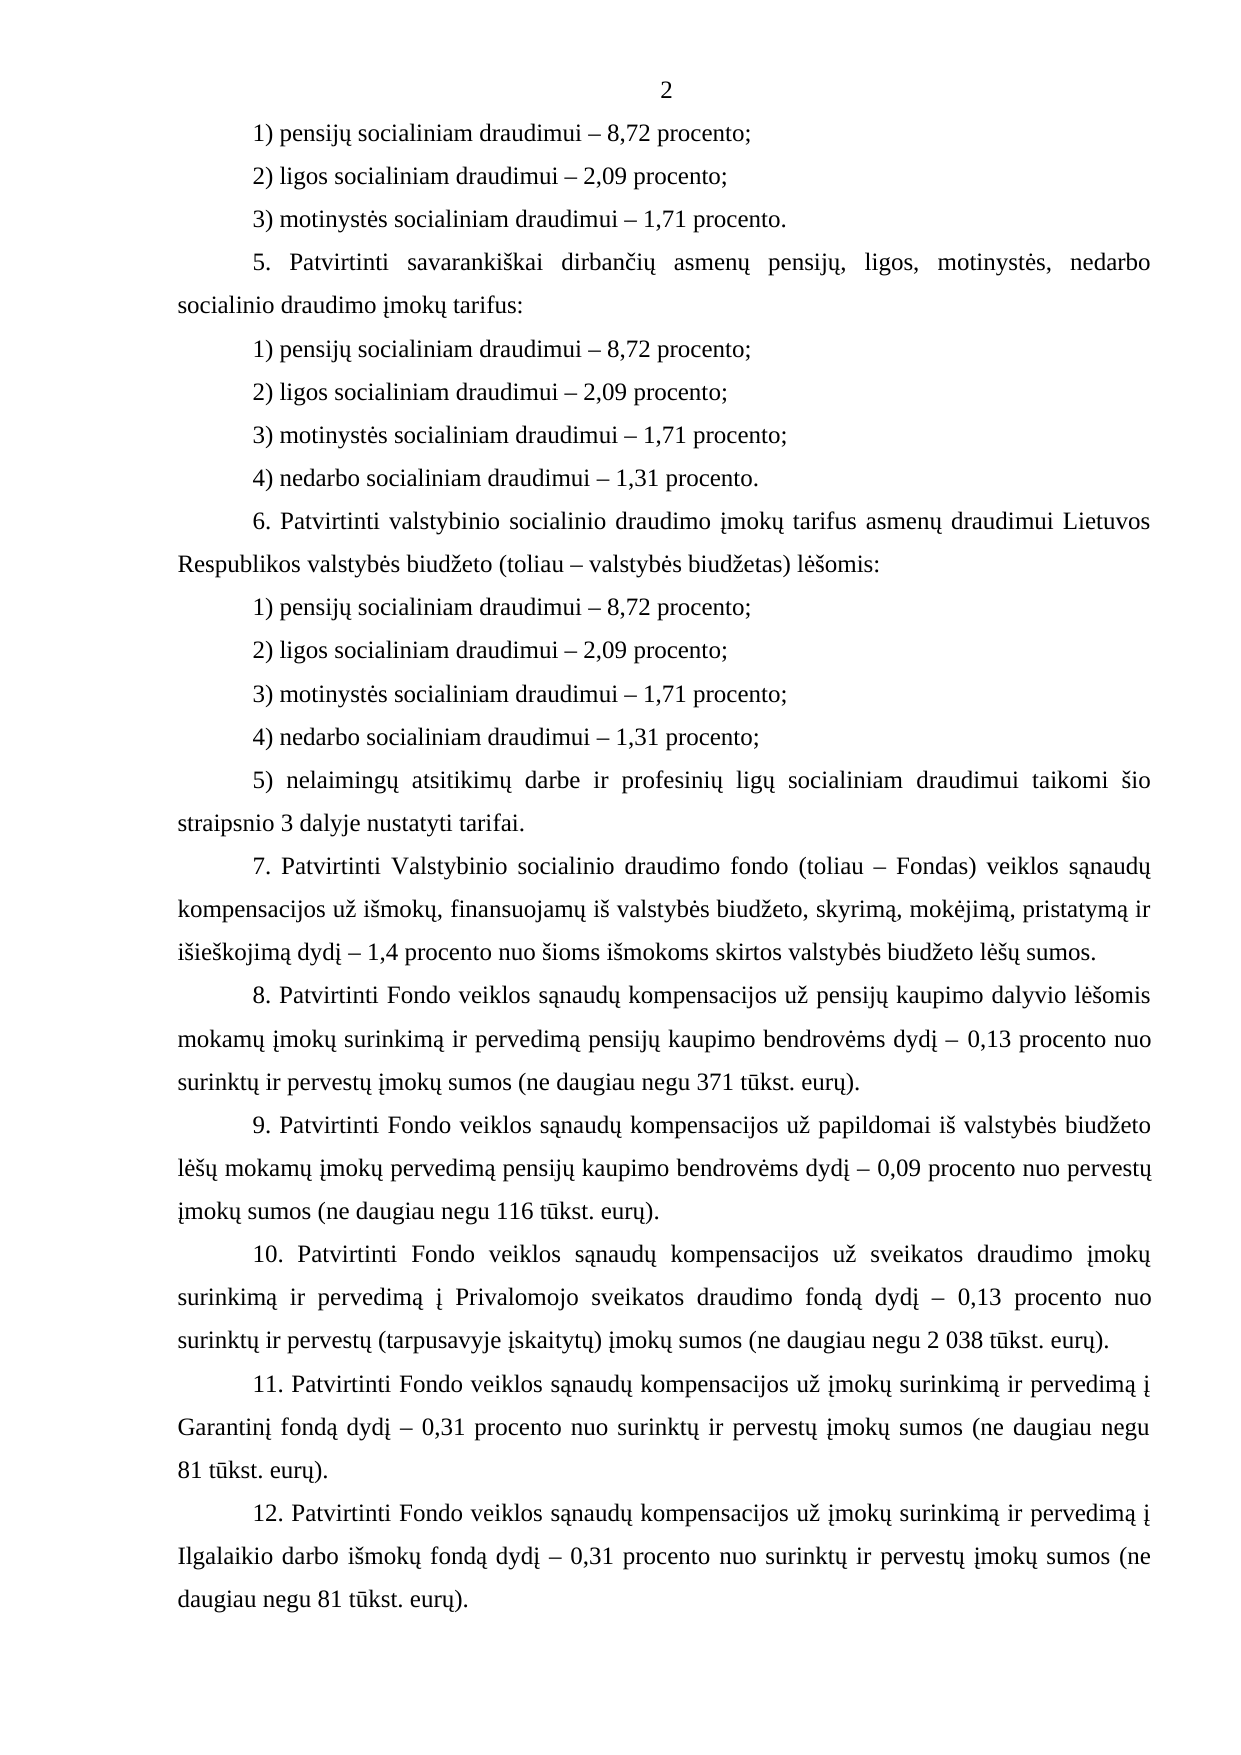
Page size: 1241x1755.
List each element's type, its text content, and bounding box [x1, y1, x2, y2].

text 5) nelaimingų atsitikimų darbe ir profesinių ligų socialiniam draudimui taikomi šio straipsnio 3 dalyje nustatyti tarifai. [177, 765, 1152, 837]
text 12. Patvirtinti Fondo veiklos sąnaudų kompensacijos už įmokų surinkimą ir pervedimą į Ilgalaikio darbo išmokų fondą dydį – 0,31 procento nuo surinktų ir pervestų įmokų sumos (ne daugiau negu 81 tūkst. eurų). [177, 1498, 1152, 1613]
text 5. Patvirtinti savarankiškai dirbančių asmenų pensijų, ligos, motinystės, nedarbo socialinio draudimo įmokų tarifus: [177, 247, 1152, 319]
text 10. Patvirtinti Fondo veiklos sąnaudų kompensacijos už sveikatos draudimo įmokų surinkimą ir pervedimą į Privalomojo sveikatos draudimo fondą dydį – 0,13 procento nuo surinktų ir pervestų (tarpusavyje įskaitytų) įmokų sumos (ne daugiau negu 2 038 tūkst. eurų). [177, 1239, 1152, 1354]
text 6. Patvirtinti valstybinio socialinio draudimo įmokų tarifus asmenų draudimui Lietuvos Respublikos valstybės biudžeto (toliau – valstybės biudžetas) lėšomis: [177, 506, 1152, 578]
text 2) ligos socialiniam draudimui – 2,09 procento; [177, 636, 1152, 664]
text 2) ligos socialiniam draudimui – 2,09 procento; [177, 161, 1152, 190]
text 4) nedarbo socialiniam draudimui – 1,31 procento; [177, 722, 1152, 751]
text 2) ligos socialiniam draudimui – 2,09 procento; [177, 377, 1152, 406]
text 3) motinystės socialiniam draudimui – 1,71 procento; [177, 420, 1152, 449]
text 7. Patvirtinti Valstybinio socialinio draudimo fondo (toliau – Fondas) veiklos sąnaudų kompensacijos už išmokų, finansuojamų iš valstybės biudžeto, skyrimą, mokėjimą, pristatymą ir išieškojimą dydį – 1,4 procento nuo šioms išmokoms skirtos valstybės biudžeto lėšų sumos. [177, 851, 1152, 966]
text 11. Patvirtinti Fondo veiklos sąnaudų kompensacijos už įmokų surinkimą ir pervedimą į Garantinį fondą dydį – 0,31 procento nuo surinktų ir pervestų įmokų sumos (ne daugiau negu 81 tūkst. eurų). [177, 1369, 1152, 1484]
text 1) pensijų socialiniam draudimui – 8,72 procento; [177, 118, 1152, 147]
text 3) motinystės socialiniam draudimui – 1,71 procento. [177, 204, 1152, 233]
text 3) motinystės socialiniam draudimui – 1,71 procento; [177, 679, 1152, 707]
text 9. Patvirtinti Fondo veiklos sąnaudų kompensacijos už papildomai iš valstybės biudžeto lėšų mokamų įmokų pervedimą pensijų kaupimo bendrovėms dydį – 0,09 procento nuo pervestų įmokų sumos (ne daugiau negu 116 tūkst. eurų). [177, 1110, 1152, 1225]
text 1) pensijų socialiniam draudimui – 8,72 procento; [177, 334, 1152, 362]
text 4) nedarbo socialiniam draudimui – 1,31 procento. [177, 463, 1152, 492]
text 1) pensijų socialiniam draudimui – 8,72 procento; [177, 592, 1152, 621]
text 8. Patvirtinti Fondo veiklos sąnaudų kompensacijos už pensijų kaupimo dalyvio lėšomis mokamų įmokų surinkimą ir pervedimą pensijų kaupimo bendrovėms dydį – 0,13 procento nuo surinktų ir pervestų įmokų sumos (ne daugiau negu 371 tūkst. eurų). [177, 981, 1152, 1096]
